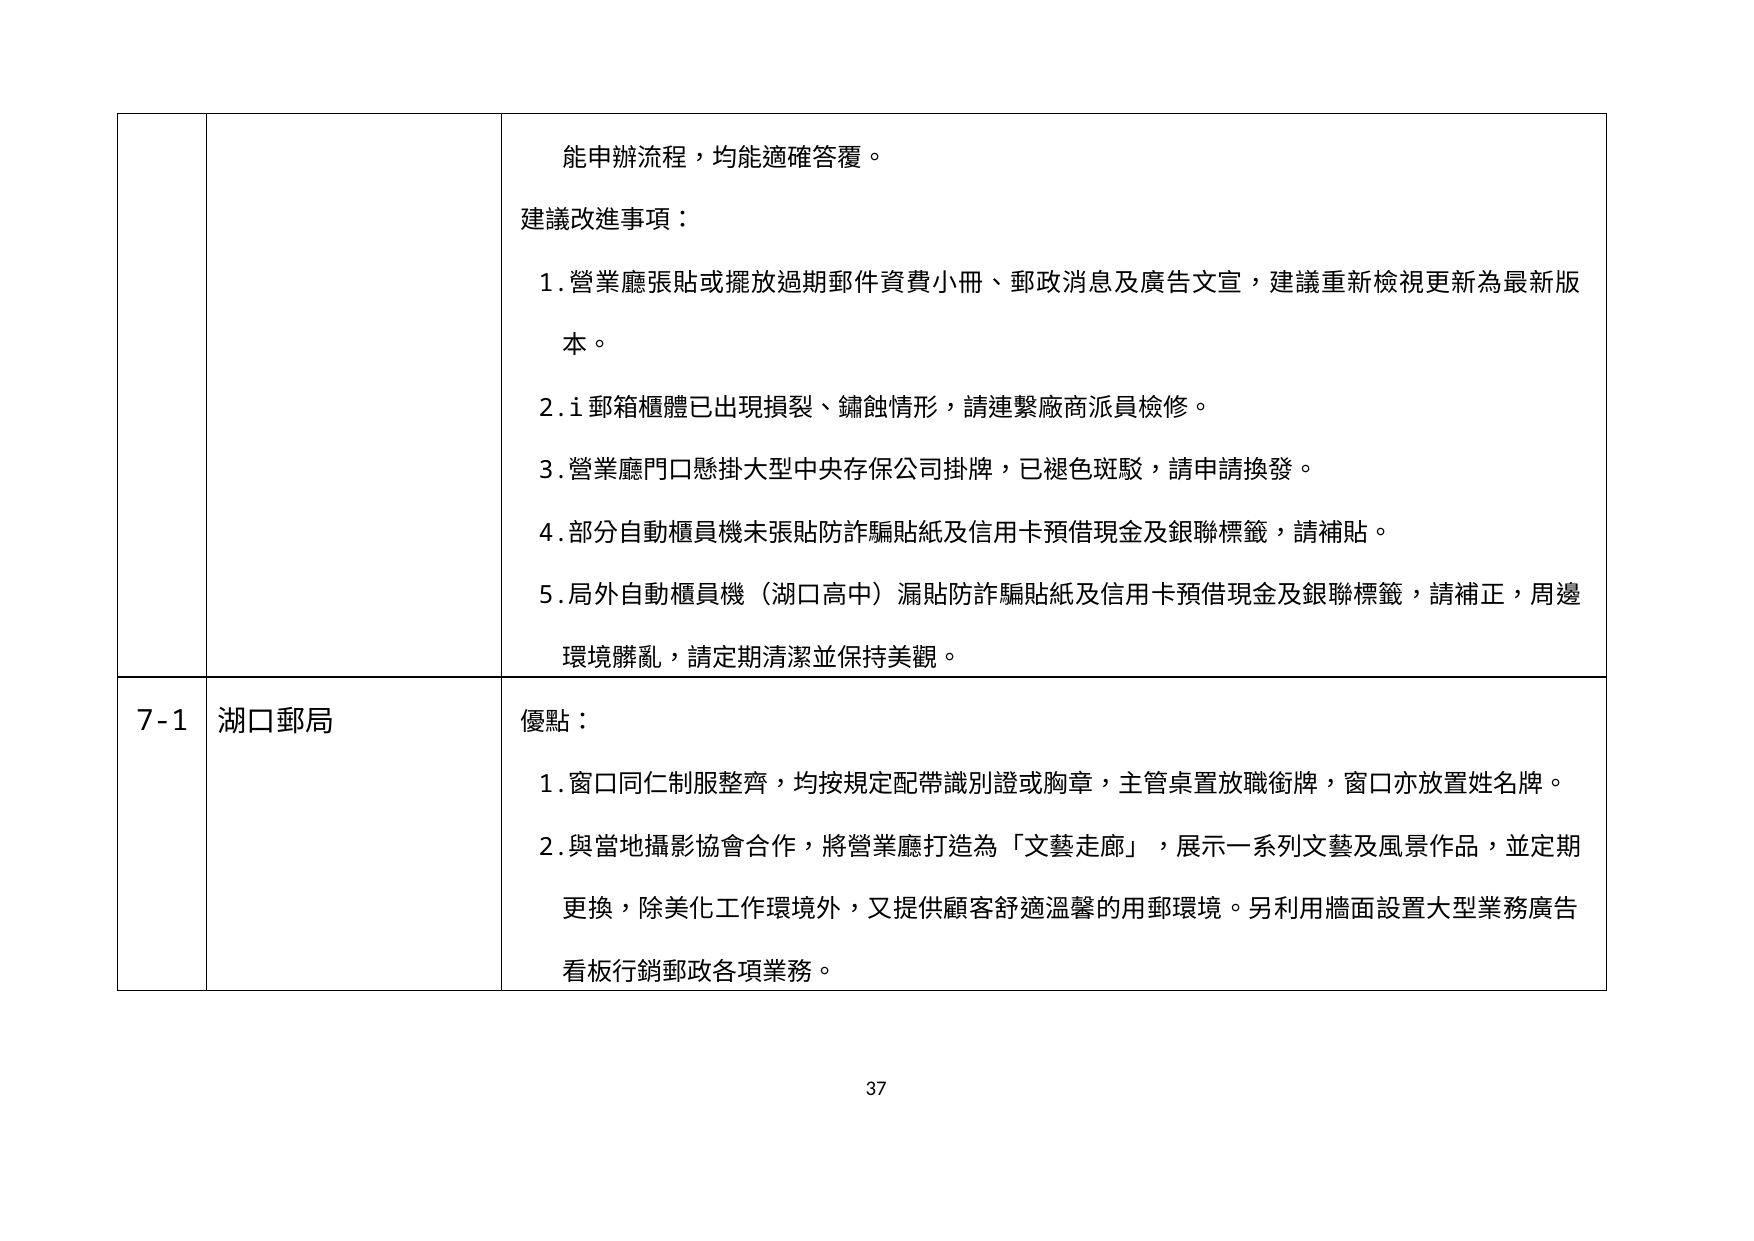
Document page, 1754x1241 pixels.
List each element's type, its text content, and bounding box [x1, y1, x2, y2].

table_cell 湖口郵局 [207, 678, 501, 990]
table_cell [118, 114, 206, 676]
table_cell 優點： 1.窗口同仁制服整齊，均按規定配帶識別證或胸章，主管桌置放職銜牌，窗口亦放置姓名牌。 2.與當地攝影協會合作，將營業廳打造為「文藝走廊」，展示一系列文藝及風景作品，並定期更換，除美化工作環境外，又提供顧客舒適溫馨的用郵環境。另利用牆面設置大型業務廣告看板行銷郵政各項業務。 [502, 678, 1606, 990]
table_cell 能申辦流程，均能適確答覆。 建議改進事項： 1.營業廳張貼或擺放過期郵件資費小冊、郵政消息及廣告文宣，建議重新檢視更新為最新版本。 2.i郵箱櫃體已出現損裂、鏽蝕情形，請連繫廠商派員檢修。 3.營業廳門口懸掛大型中央存保公司掛牌，已褪色斑駁，請申請換發。 4.部分自動櫃員機未張貼防詐騙貼紙及信用卡預借現金及銀聯標籤，請補貼。 5.局外自動櫃員機（湖口高中）漏貼防詐騙貼紙及信用卡預借現金及銀聯標籤，請補正，周邊環境髒亂，請定期清潔並保持美觀。 [502, 114, 1606, 676]
table_cell 7-1 [118, 678, 206, 990]
table_cell 新竹郵局(含901支局) [207, 114, 501, 676]
